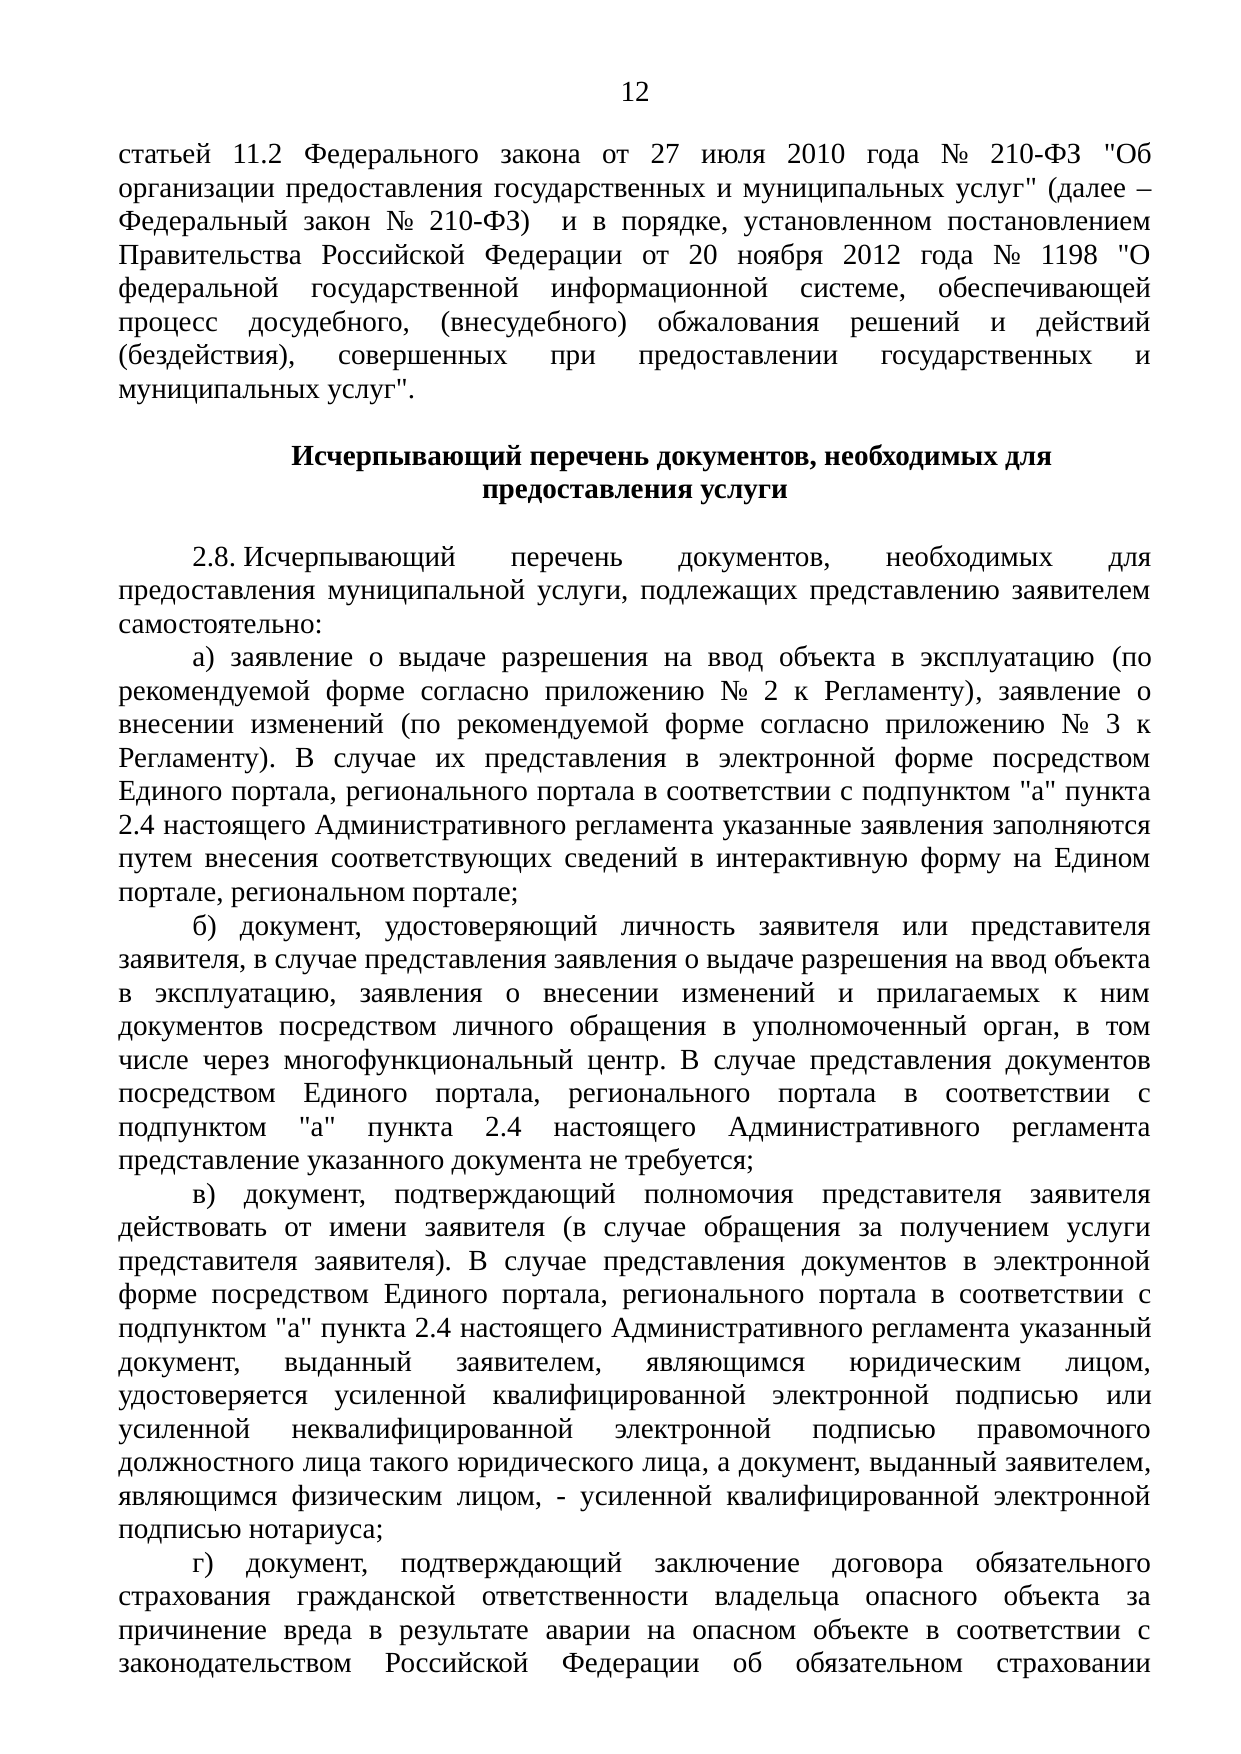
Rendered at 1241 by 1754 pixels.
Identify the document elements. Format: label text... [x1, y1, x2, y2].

text 2.8. Исчерпывающий перечень документов, необходимых для предоставления муниципальной услуги, подлежащих представлению заявителем самостоятельно: [118, 539, 1152, 639]
text г) документ, подтверждающий заключение договора обязательного страхования гражданской ответственности владельца опасного объекта за причинение вреда в результате аварии на опасном объекте в соответствии с законодательством Российской Федерации об обязательном страховании [118, 1545, 1152, 1679]
text а) заявление о выдаче разрешения на ввод объекта в эксплуатацию (по рекомендуемой форме согласно приложению № 2 к Регламенту), заявление о внесении изменений (по рекомендуемой форме согласно приложению № 3 к Регламенту). В случае их представления в электронной форме посредством Единого портала, регионального портала в соответствии с подпунктом "а" пункта 2.4 настоящего Административного регламента указанные заявления заполняются путем внесения соответствующих сведений в интерактивную форму на Едином портале, региональном портале; [118, 639, 1152, 908]
text в) документ, подтверждающий полномочия представителя заявителя действовать от имени заявителя (в случае обращения за получением услуги представителя заявителя). В случае представления документов в электронной форме посредством Единого портала, регионального портала в соответствии с подпунктом "а" пункта 2.4 настоящего Административного регламента указанный документ, выданный заявителем, являющимся юридическим лицом, удостоверяется усиленной квалифицированной электронной подписью или усиленной неквалифицированной электронной подписью правомочного должностного лица такого юридического лица, а документ, выданный заявителем, являющимся физическим лицом, - усиленной квалифицированной электронной подписью нотариуса; [118, 1176, 1152, 1545]
text Исчерпывающий перечень документов, необходимых для предоставления услуги [118, 438, 1152, 505]
text б) документ, удостоверяющий личность заявителя или представителя заявителя, в случае представления заявления о выдаче разрешения на ввод объекта в эксплуатацию, заявления о внесении изменений и прилагаемых к ним документов посредством личного обращения в уполномоченный орган, в том числе через многофункциональный центр. В случае представления документов посредством Единого портала, регионального портала в соответствии с подпунктом "а" пункта 2.4 настоящего Административного регламента представление указанного документа не требуется; [118, 908, 1152, 1176]
text статьей 11.2 Федерального закона от 27 июля 2010 года № 210-ФЗ "Об организации предоставления государственных и муниципальных услуг" (далее – Федеральный закон № 210-ФЗ) и в порядке, установленном постановлением Правительства Российской Федерации от 20 ноября 2012 года № 1198 "О федеральной государственной информационной системе, обеспечивающей процесс досудебного, (внесудебного) обжалования решений и действий (бездействия), совершенных при предоставлении государственных и муниципальных услуг". [118, 136, 1152, 404]
